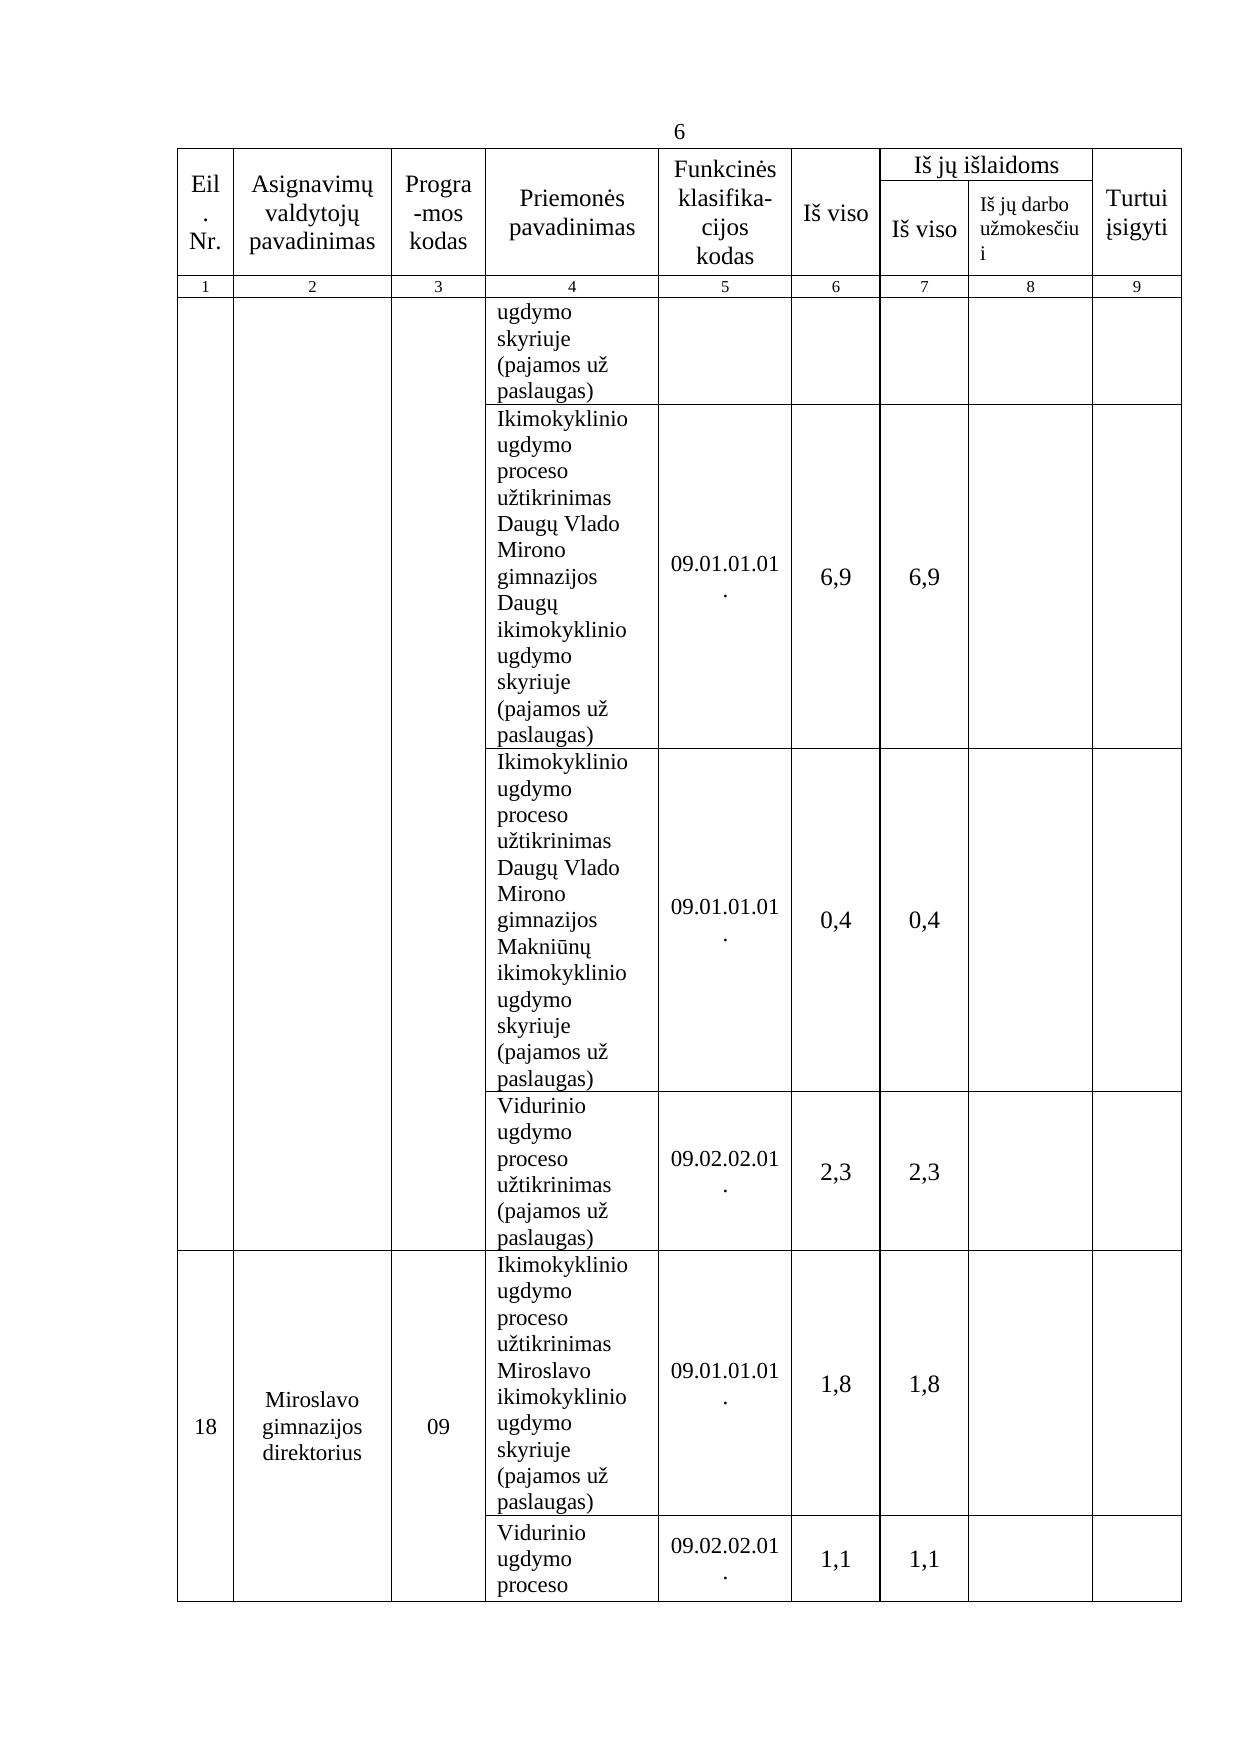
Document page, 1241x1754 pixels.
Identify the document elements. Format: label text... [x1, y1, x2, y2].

table_cell Ikimokyklinio ugdymo proceso užtikrinimas Daugų Vlado Mirono gimnazijos Makniūnų ikimokyklinio ugdymo skyriuje (pajamos už paslaugas) [486, 749, 658, 1091]
table_cell [1093, 1516, 1181, 1601]
table_cell 1,1 [881, 1516, 968, 1601]
table_cell 6 [792, 276, 879, 297]
table_cell Vidurinio ugdymo proceso užtikrinimas (pajamos už paslaugas) [486, 1092, 658, 1250]
table_cell 5 [659, 276, 791, 297]
table_cell [881, 298, 968, 404]
table_cell [969, 405, 1092, 747]
table_cell [969, 749, 1092, 1091]
table_cell 0,4 [792, 749, 879, 1091]
table_cell 09 [392, 1251, 485, 1601]
table_cell 6,9 [792, 405, 879, 747]
table_cell [234, 298, 391, 1250]
table_cell [969, 1516, 1092, 1601]
table_cell [792, 298, 879, 404]
table_cell [969, 1092, 1092, 1250]
table_cell 1,1 [792, 1516, 879, 1601]
table_cell [392, 298, 485, 1250]
table_cell 1 [178, 276, 233, 297]
table_cell 0,4 [881, 749, 968, 1091]
table_cell Ikimokyklinio ugdymo proceso užtikrinimas Miroslavo ikimokyklinio ugdymo skyriuje (pajamos už paslaugas) [486, 1251, 658, 1515]
table_cell 09.01.01.01. [659, 1251, 791, 1515]
table_cell [1093, 1251, 1181, 1515]
table_cell [178, 298, 233, 1250]
table_cell [969, 1251, 1092, 1515]
table_cell 8 [969, 276, 1092, 297]
table_cell Ikimokyklinio ugdymo proceso užtikrinimas Daugų Vlado Mirono gimnazijos Daugų ikimokyklinio ugdymo skyriuje (pajamos už paslaugas) [486, 405, 658, 747]
table_cell ugdymo skyriuje (pajamos už paslaugas) [486, 298, 658, 404]
table_cell Iš jų darbo užmokesčiui [969, 181, 1092, 275]
table_cell [1093, 749, 1181, 1091]
table_header Turtui įsigyti [1093, 149, 1181, 275]
table_cell 18 [178, 1251, 233, 1601]
table_header Iš viso [792, 149, 879, 275]
table_cell 6,9 [881, 405, 968, 747]
table_cell 7 [881, 276, 968, 297]
table_cell [1093, 298, 1181, 404]
table_cell 2,3 [881, 1092, 968, 1250]
table_cell [659, 298, 791, 404]
table_cell 09.02.02.01. [659, 1092, 791, 1250]
table_cell 1,8 [881, 1251, 968, 1515]
table_cell 2,3 [792, 1092, 879, 1250]
table_cell 09.01.01.01. [659, 749, 791, 1091]
table_cell 4 [486, 276, 658, 297]
table_cell Vidurinio ugdymo proceso [486, 1516, 658, 1601]
table_cell 09.02.02.01. [659, 1516, 791, 1601]
table_cell 3 [392, 276, 485, 297]
table_header Progra-mos kodas [392, 149, 485, 275]
table_header Asignavimų valdytojų pavadinimas [234, 149, 391, 275]
table_cell 2 [234, 276, 391, 297]
table_cell Miroslavo gimnazijos direktorius [234, 1251, 391, 1601]
table_header Iš jų išlaidoms [881, 149, 1092, 180]
table_cell 1,8 [792, 1251, 879, 1515]
table_cell Iš viso [881, 181, 968, 275]
table_cell 9 [1093, 276, 1181, 297]
table_cell [1093, 405, 1181, 747]
table_header Priemonės pavadinimas [486, 149, 658, 275]
table_cell [969, 298, 1092, 404]
table_header Eil. Nr. [178, 149, 233, 275]
table_cell [1093, 1092, 1181, 1250]
table_cell 09.01.01.01. [659, 405, 791, 747]
table_header Funkcinės klasifika-cijos kodas [659, 149, 791, 275]
